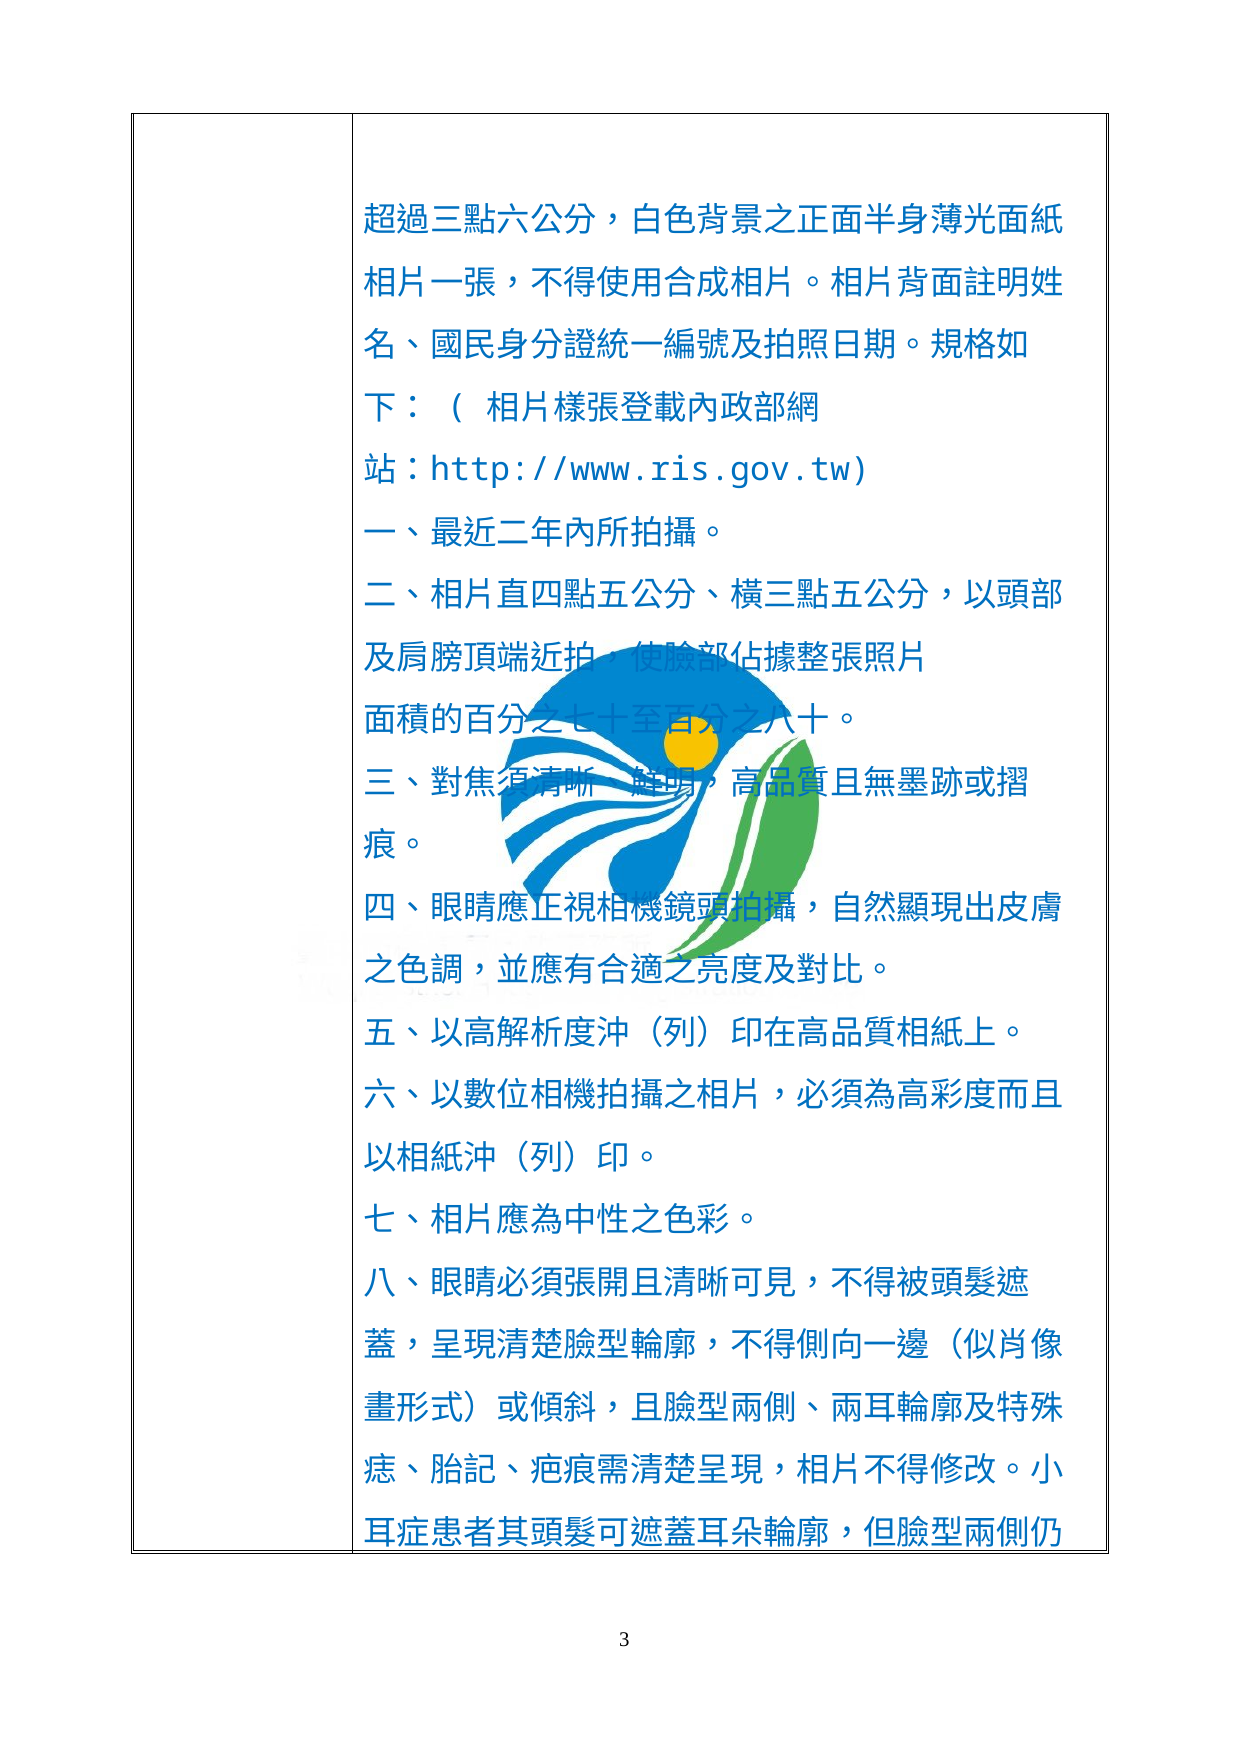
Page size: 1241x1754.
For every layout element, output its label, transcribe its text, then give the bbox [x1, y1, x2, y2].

table_cell 國民身分證相片規格 當事人應繳交最近二年內所攝彩色，脫帽、未戴有色眼鏡，眼、鼻、口、臉、兩耳輪廓及特殊痣、胎記、疤痕等清晰、不遮蓋，相片不修改，足資辨識人貌，直四點五公分，橫三點五公分，人像自頭頂至下顎之長度不得小於三點二公分及超過三點六公分，白色背景之正面半身薄光面紙相片一張，不得使用合成相片。相片背面註明姓名、國民身分證統一編號及拍照日期。規格如下： ( 相片樣張登載內政部網站：http://www.ris.gov.tw) 一、最近二年內所拍攝。 二、相片直四點五公分、橫三點五公分，以頭部及肩膀頂端近拍，使臉部佔據整張照片 面積的百分之七十至百分之八十。 三、對焦須清晰、鮮明，高品質且無墨跡或摺痕。 四、眼睛應正視相機鏡頭拍攝，自然顯現出皮膚之色調，並應有合適之亮度及對比。 五、以高解析度沖（列）印在高品質相紙上。 六、以數位相機拍攝之相片，必須為高彩度而且以相紙沖（列）印。 七、相片應為中性之色彩。 八、眼睛必須張開且清晰可見，不得被頭髮遮蓋，呈現清楚臉型輪廓，不得側向一邊（似肖像畫形式）或傾斜，且臉型兩側、兩耳輪廓及特殊痣、胎記、疤痕需清楚呈現，相片不得修改。小耳症患者其頭髮可遮蓋耳朵輪廓，但臉型兩側仍須顯明，不遮蓋。 九、相片以白色背景拍攝。 十、光源須均勻，不得有影子或閃光反射在臉部，且不得有紅眼。 十一、配戴眼鏡： （一）眼睛須清楚呈現，不得有閃光反射在眼鏡上，且不得佩戴有色眼鏡（含有色隱形眼鏡及瞳孔放大片）。但視障者得佩戴有色眼鏡。 （二）確認鏡架未遮住眼睛任何一部分，應避免配戴粗重的鏡架，改配戴較輕巧之眼鏡。 十二、因宗教因素須戴頭巾者，相片人貌之五官從下巴底部至額頭頂端及臉部兩側輪 廓，必須清楚呈現。 十三、相片必須單獨顯現當事人之影像，不得有椅背、玩具或其他人之影像，臉部應無特殊表情且嘴巴合閉。 附件：相片大小尺寸 附註： 一、為避免影響相片效果及新證美觀，建議民眾宜穿著深色 系衣服照相，避免穿著淺色系衣服。 二、未限制不得綁頭髮或染髮。若因疾病而化學治療者，或因個人體質而頭髮稀少者，未限制不得戴假髮。 三、留長髮者，其瀏海以不得遮蓋眉毛及臉部五官為原則； 鬢角亦為頭髮之一部分，如過長已明顯遮蓋耳朵，則宜適度修剪，不得故意遮蓋耳朵；另外，未限制不得蓄鬍鬚。 四、未限制不得戴耳環、鼻環等，但不得刻意遮蓋眼、鼻、口、臉、兩耳等臉部五官或輪廓。 五、「無特殊表情且嘴巴合閉」，指表情自然不誇張，未限制不得微笑。三點五公四點五公分不 得小於三點二公分不得大於三點六公分 [353, 114, 1106, 314]
table_cell 相片規格 [134, 1412, 352, 1550]
table_cell 國民身分證相片規格 當事人應繳交最近二年內所攝彩色，脫帽、未戴有色眼鏡，眼、鼻、口、臉、兩耳輪廓及特殊痣、胎記、疤痕等清晰、不遮蓋，相片不修改，足資辨識人貌，直四點五公分，橫三點五公分，人像自頭頂至下顎之長度不得小於三點二公分及超過三點六公分，白色背景之正面半身薄光面紙相片一張，不得使用合成相片。相片背面註明姓名、國民身分證統一編號及拍照日期。規格如下： ( 相片樣張登載內政部網站：http://www.ris.gov.tw) 一、最近二年內所拍攝。 二、相片直四點五公分、橫三點五公分，以頭部及肩膀頂端近拍，使臉部佔據整張照片 面積的百分之七十至百分之八十。 三、對焦須清晰、鮮明，高品質且無墨跡或摺痕。 四、眼睛應正視相機鏡頭拍攝，自然顯現出皮膚之色調，並應有合適之亮度及對比。 五、以高解析度沖（列）印在高品質相紙上。 六、以數位相機拍攝之相片，必須為高彩度而且以相紙沖（列）印。 七、相片應為中性之色彩。 八、眼睛必須張開且清晰可見，不得被頭髮遮蓋，呈現清楚臉型輪廓，不得側向一邊（似肖像畫形式）或傾斜，且臉型兩側、兩耳輪廓及特殊痣、胎記、疤痕需清楚呈現，相片不得修改。小耳症患者其頭髮可遮蓋耳朵輪廓，但臉型兩側仍須顯明，不遮蓋。 九、相片以白色背景拍攝。 十、光源須均勻，不得有影子或閃光反射在臉部，且不得有紅眼。 十一、配戴眼鏡： （一）眼睛須清楚呈現，不得有閃光反射在眼鏡上，且不得佩戴有色眼鏡（含有色隱形眼鏡及瞳孔放大片）。但視障者得佩戴有色眼鏡。 （二）確認鏡架未遮住眼睛任何一部分，應避免配戴粗重的鏡架，改配戴較輕巧之眼鏡。 十二、因宗教因素須戴頭巾者，相片人貌之五官從下巴底部至額頭頂端及臉部兩側輪 廓，必須清楚呈現。 十三、相片必須單獨顯現當事人之影像，不得有椅背、玩具或其他人之影像，臉部應無特殊表情且嘴巴合閉。 附件：相片大小尺寸 附註： 一、為避免影響相片效果及新證美觀，建議民眾宜穿著深色 系衣服照相，避免穿著淺色系衣服。 二、未限制不得綁頭髮或染髮。若因疾病而化學治療者，或因個人體質而頭髮稀少者，未限制不得戴假髮。 三、留長髮者，其瀏海以不得遮蓋眉毛及臉部五官為原則； 鬢角亦為頭髮之一部分，如過長已明顯遮蓋耳朵，則宜適度修剪，不得故意遮蓋耳朵；另外，未限制不得蓄鬍鬚。 四、未限制不得戴耳環、鼻環等，但不得刻意遮蓋眼、鼻、口、臉、兩耳等臉部五官或輪廓。 五、「無特殊表情且嘴巴合閉」，指表情自然不誇張，未限制不得微笑。三點五公四點五公分不 得小於三點二公分不得大於三點六公分 [353, 1412, 1106, 1550]
table_cell 相片規格 [134, 114, 352, 314]
